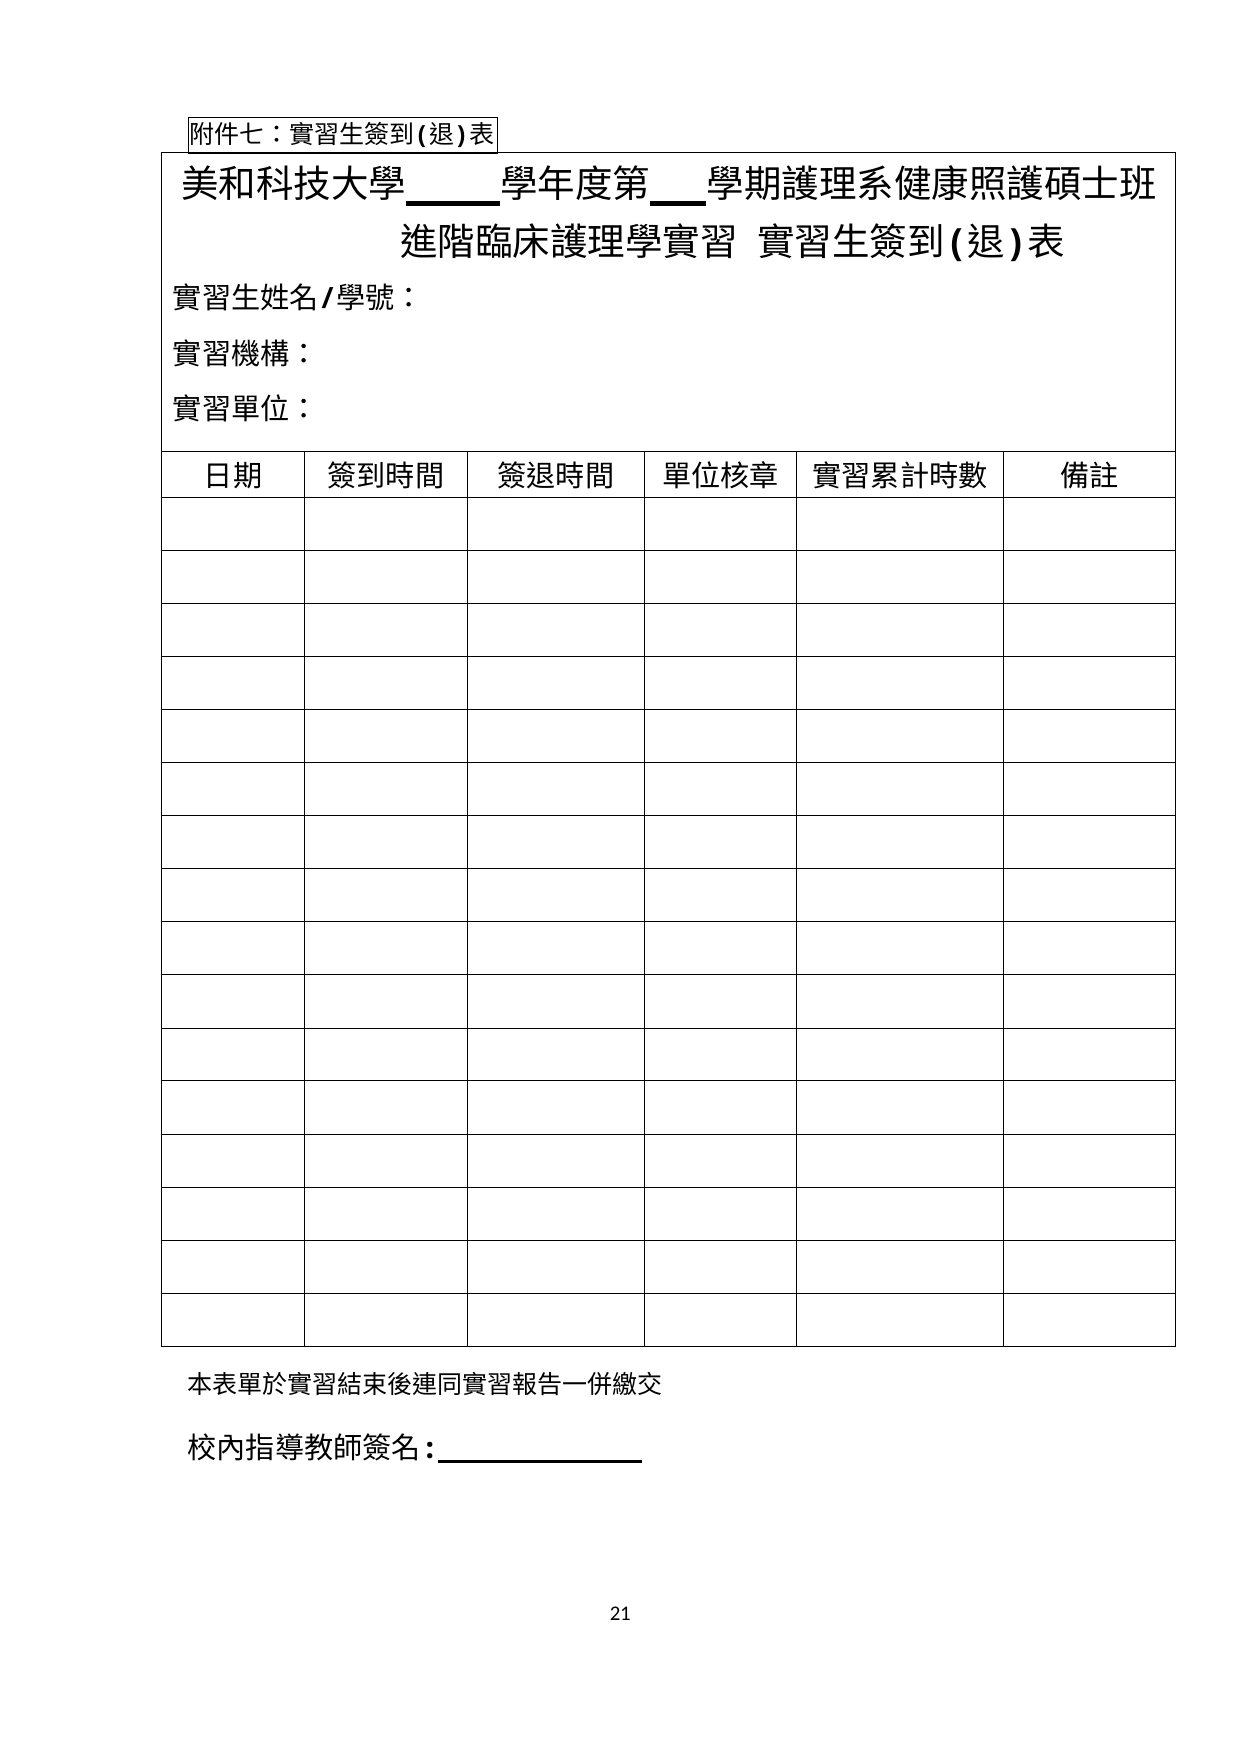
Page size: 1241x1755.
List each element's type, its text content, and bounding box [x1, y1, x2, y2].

table_cell [162, 1135, 304, 1187]
table_cell [162, 710, 304, 762]
table_cell [162, 551, 304, 603]
table_cell [468, 1135, 644, 1187]
table_cell [797, 551, 1003, 603]
table_cell [162, 922, 304, 974]
table_cell [797, 922, 1003, 974]
table_cell [305, 604, 467, 656]
table_cell [305, 710, 467, 762]
table_cell [797, 604, 1003, 656]
table_cell [645, 1081, 796, 1133]
table_cell [645, 816, 796, 868]
table_cell [1004, 1241, 1175, 1293]
table_cell 簽退時間 [468, 452, 644, 497]
table_cell [468, 869, 644, 921]
table_cell [797, 1188, 1003, 1239]
table_cell [1004, 1135, 1175, 1187]
table_cell [305, 1029, 467, 1080]
table_cell [645, 1188, 796, 1239]
table_cell 日期 [162, 452, 304, 497]
table_cell [162, 975, 304, 1027]
table_cell [645, 1029, 796, 1080]
table_cell [645, 710, 796, 762]
table_cell [1004, 1294, 1175, 1346]
table_cell [305, 869, 467, 921]
table_cell [468, 1188, 644, 1239]
table_cell [797, 1029, 1003, 1080]
table_cell [1004, 710, 1175, 762]
table_cell 單位核章 [645, 452, 796, 497]
table_cell [162, 1188, 304, 1239]
table_cell [305, 657, 467, 709]
table_cell [468, 498, 644, 550]
table_cell [305, 922, 467, 974]
table_header [498, 117, 1176, 152]
table_cell [162, 657, 304, 709]
table_cell [797, 1294, 1003, 1346]
table_cell [797, 763, 1003, 815]
table_cell [305, 1294, 467, 1346]
table_cell [305, 551, 467, 603]
table_cell [162, 1029, 304, 1080]
text 本表單於實習結束後連同實習報告一併繳交 [187, 1357, 1188, 1402]
table_cell [1004, 551, 1175, 603]
table_cell [162, 498, 304, 550]
table_cell [797, 869, 1003, 921]
table_cell [1004, 1188, 1175, 1239]
table_cell [468, 763, 644, 815]
table_cell [645, 922, 796, 974]
table_cell [305, 1241, 467, 1293]
table_cell [468, 604, 644, 656]
table_cell [162, 1081, 304, 1133]
table_cell [797, 657, 1003, 709]
table_header [162, 117, 188, 152]
table_cell [468, 816, 644, 868]
table_cell [645, 551, 796, 603]
table_cell [162, 1294, 304, 1346]
table_cell [305, 1135, 467, 1187]
table_cell [305, 816, 467, 868]
table_cell [1004, 604, 1175, 656]
table_cell [162, 763, 304, 815]
table_header 附件七：實習生簽到(退)表 [189, 118, 497, 152]
table_cell [468, 922, 644, 974]
text 校內指導教師簽名: [187, 1424, 1188, 1467]
table_cell [305, 498, 467, 550]
table_cell [1004, 869, 1175, 921]
table_cell [1004, 1029, 1175, 1080]
table_cell [645, 763, 796, 815]
table_cell [1004, 1081, 1175, 1133]
table_cell [797, 1241, 1003, 1293]
table_cell [468, 657, 644, 709]
table_cell [468, 1241, 644, 1293]
table_cell [1004, 763, 1175, 815]
table_cell [797, 498, 1003, 550]
table_cell [162, 869, 304, 921]
table_cell [1004, 498, 1175, 550]
table_cell [1004, 922, 1175, 974]
table_cell 美和科技大學 學年度第 學期護理系健康照護碩士班進階臨床護理學實習 實習生簽到(退)表 實習生姓名/學號： 實習機構： 實習單位： [162, 153, 1175, 451]
table_cell [468, 710, 644, 762]
table_cell [645, 1294, 796, 1346]
table_cell [797, 816, 1003, 868]
table_cell [1004, 975, 1175, 1027]
table_cell [468, 551, 644, 603]
table_cell [645, 498, 796, 550]
table_cell [645, 604, 796, 656]
table_cell [162, 816, 304, 868]
table_cell [305, 975, 467, 1027]
table_cell [162, 604, 304, 656]
table_cell [162, 1241, 304, 1293]
table_cell [305, 1081, 467, 1133]
table_cell [645, 869, 796, 921]
table_cell [1004, 657, 1175, 709]
table_cell [305, 763, 467, 815]
table_cell [645, 1135, 796, 1187]
table_cell [797, 1081, 1003, 1133]
table_cell [468, 975, 644, 1027]
table_cell [305, 1188, 467, 1239]
table_cell [797, 1135, 1003, 1187]
table_cell 實習累計時數 [797, 452, 1003, 497]
table_cell [468, 1081, 644, 1133]
table_cell 備註 [1004, 452, 1175, 497]
table_cell [1004, 816, 1175, 868]
table_cell 簽到時間 [305, 452, 467, 497]
table_cell [797, 975, 1003, 1027]
table_cell [645, 975, 796, 1027]
table_cell [468, 1029, 644, 1080]
table_cell [645, 657, 796, 709]
table_cell [468, 1294, 644, 1346]
table_cell [645, 1241, 796, 1293]
table_cell [797, 710, 1003, 762]
